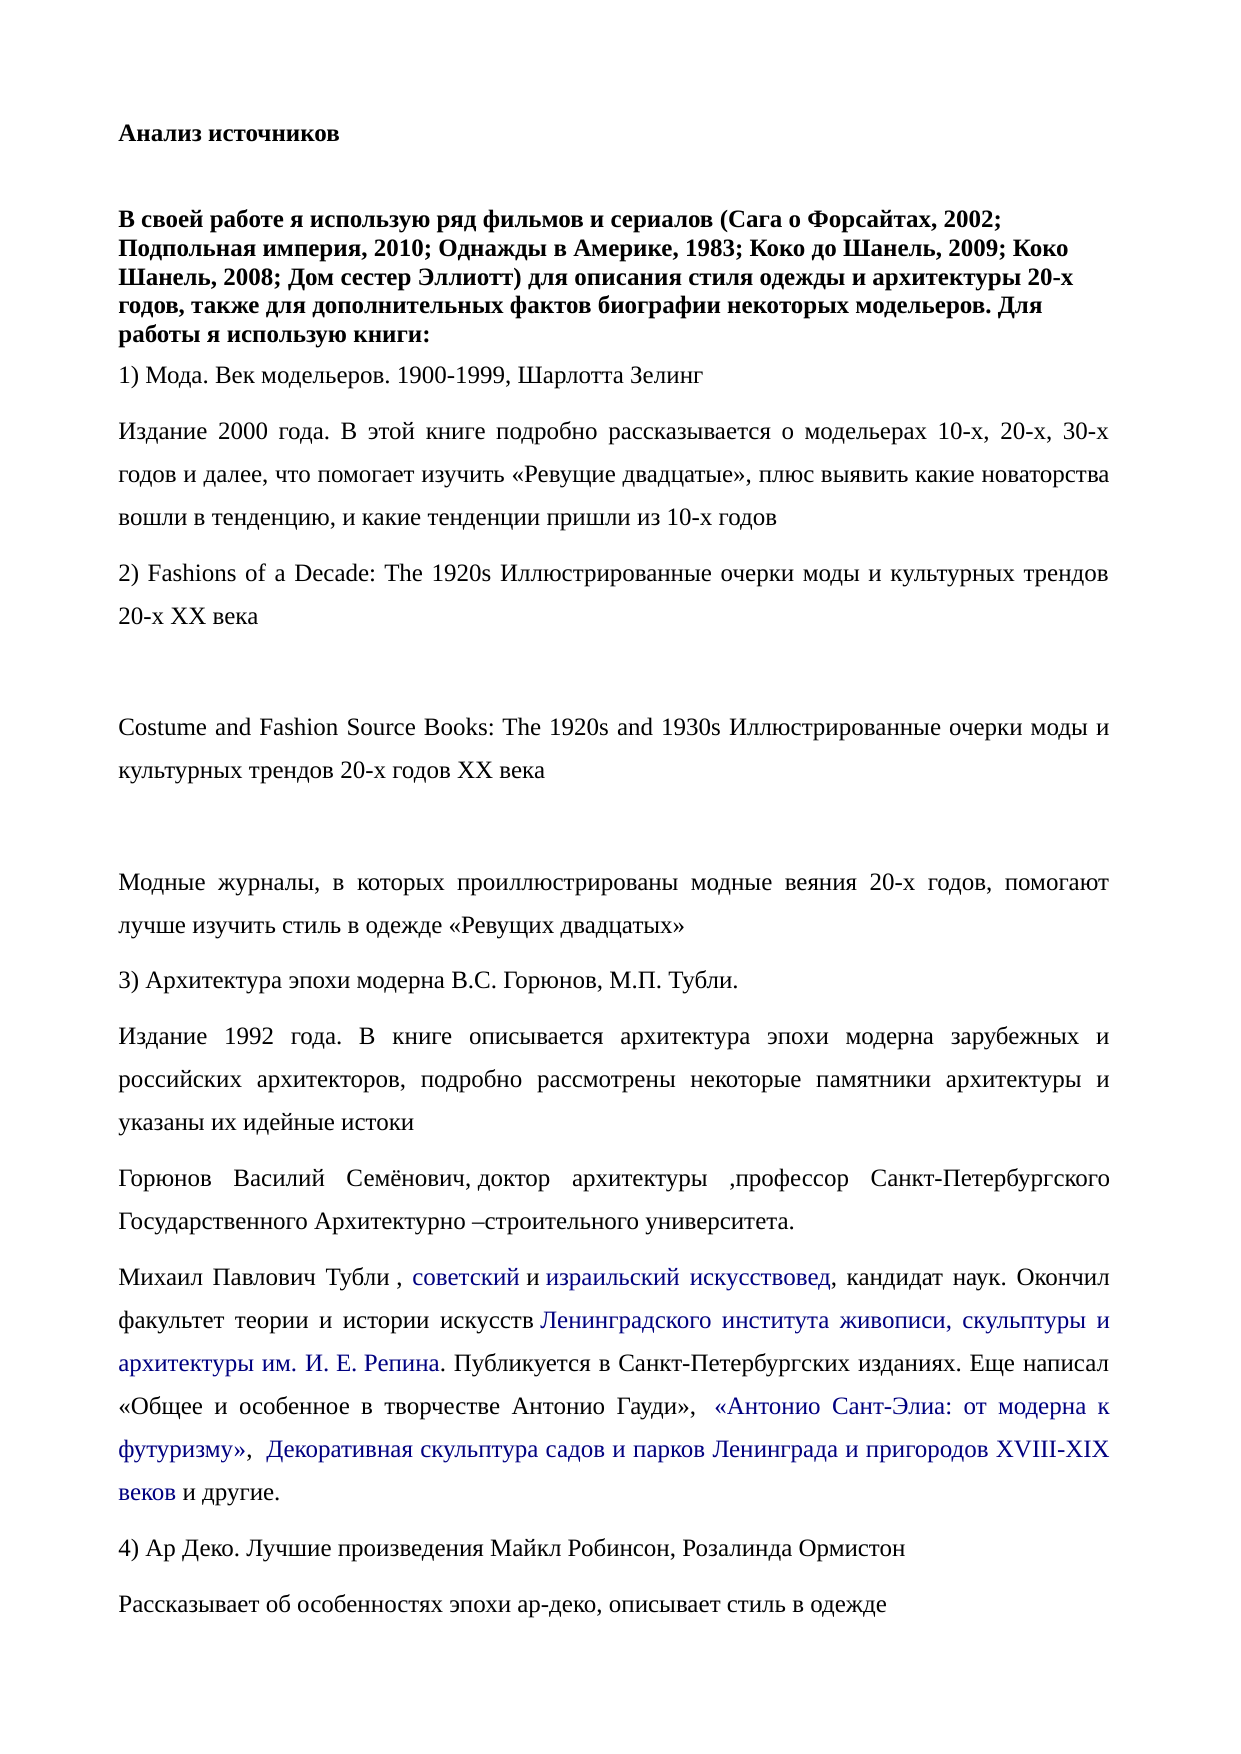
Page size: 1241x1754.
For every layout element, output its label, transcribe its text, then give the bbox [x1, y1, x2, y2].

text Модные журналы, в которых проиллюстрированы модные веяния 20-х годов, помогают лучше изучить стиль в одежде «Ревущих двадцатых» [118, 867, 1110, 939]
text Горюнов Василий Семёнович, доктор архитектуры ,профессор Санкт-Петербургского Государственного Архитектурно –строительного университета. [118, 1163, 1110, 1235]
text 1) Мода. Век модельеров. 1900-1999, Шарлотта Зелинг [118, 361, 1110, 389]
text 3) Архитектура эпохи модерна В.С. Горюнов, М.П. Тубли. [118, 966, 1110, 994]
text Издание 1992 года. В книге описывается архитектура эпохи модерна зарубежных и российских архитекторов, подробно рассмотрены некоторые памятники архитектуры и указаны их идейные истоки [118, 1021, 1110, 1136]
text Михаил Павлович Тубли , советский и израильский искусствовед, кандидат наук. Окончил факультет теории и истории искусств Ленинградского института живописи, скульптуры и архитектуры им. И. Е. Репина. Публикуется в Санкт-Петербургских изданиях. Еще написал «Общее и особенное в творчестве Антонио Гауди», «Антонио Сант-Элиа: от модерна к футуризму», Декоративная скульптура садов и парков Ленинграда и пригородов XVIII-XIX веков и другие. [118, 1262, 1110, 1506]
text 4) Ар Деко. Лучшие произведения Майкл Робинсон, Розалинда Ормистон [118, 1533, 1110, 1562]
text Анализ источников [118, 118, 1122, 147]
text Рассказывает об особенностях эпохи ар-деко, описывает стиль в одежде [118, 1589, 1110, 1617]
text Издание 2000 года. В этой книге подробно рассказывается о модельерах 10-х, 20-х, 30-х годов и далее, что помогает изучить «Ревущие двадцатые», плюс выявить какие новаторства вошли в тенденцию, и какие тенденции пришли из 10-х годов [118, 416, 1110, 531]
text Costume and Fashion Source Books: The 1920s and 1930s Иллюстрированные очерки моды и культурных трендов 20-х годов ХХ века [118, 712, 1110, 784]
text В своей работе я использую ряд фильмов и сериалов (Сага о Форсайтах, 2002; Подпольная империя, 2010; Однажды в Америке, 1983; Коко до Шанель, 2009; Коко Шанель, 2008; Дом сестер Эллиотт) для описания стиля одежды и архитектуры 20-х годов, также для дополнительных фактов биографии некоторых модельеров. Для работы я использую книги: [118, 204, 1122, 348]
text 2) Fashions of a Decade: The 1920s Иллюстрированные очерки моды и культурных трендов 20-х ХХ века [118, 558, 1110, 630]
